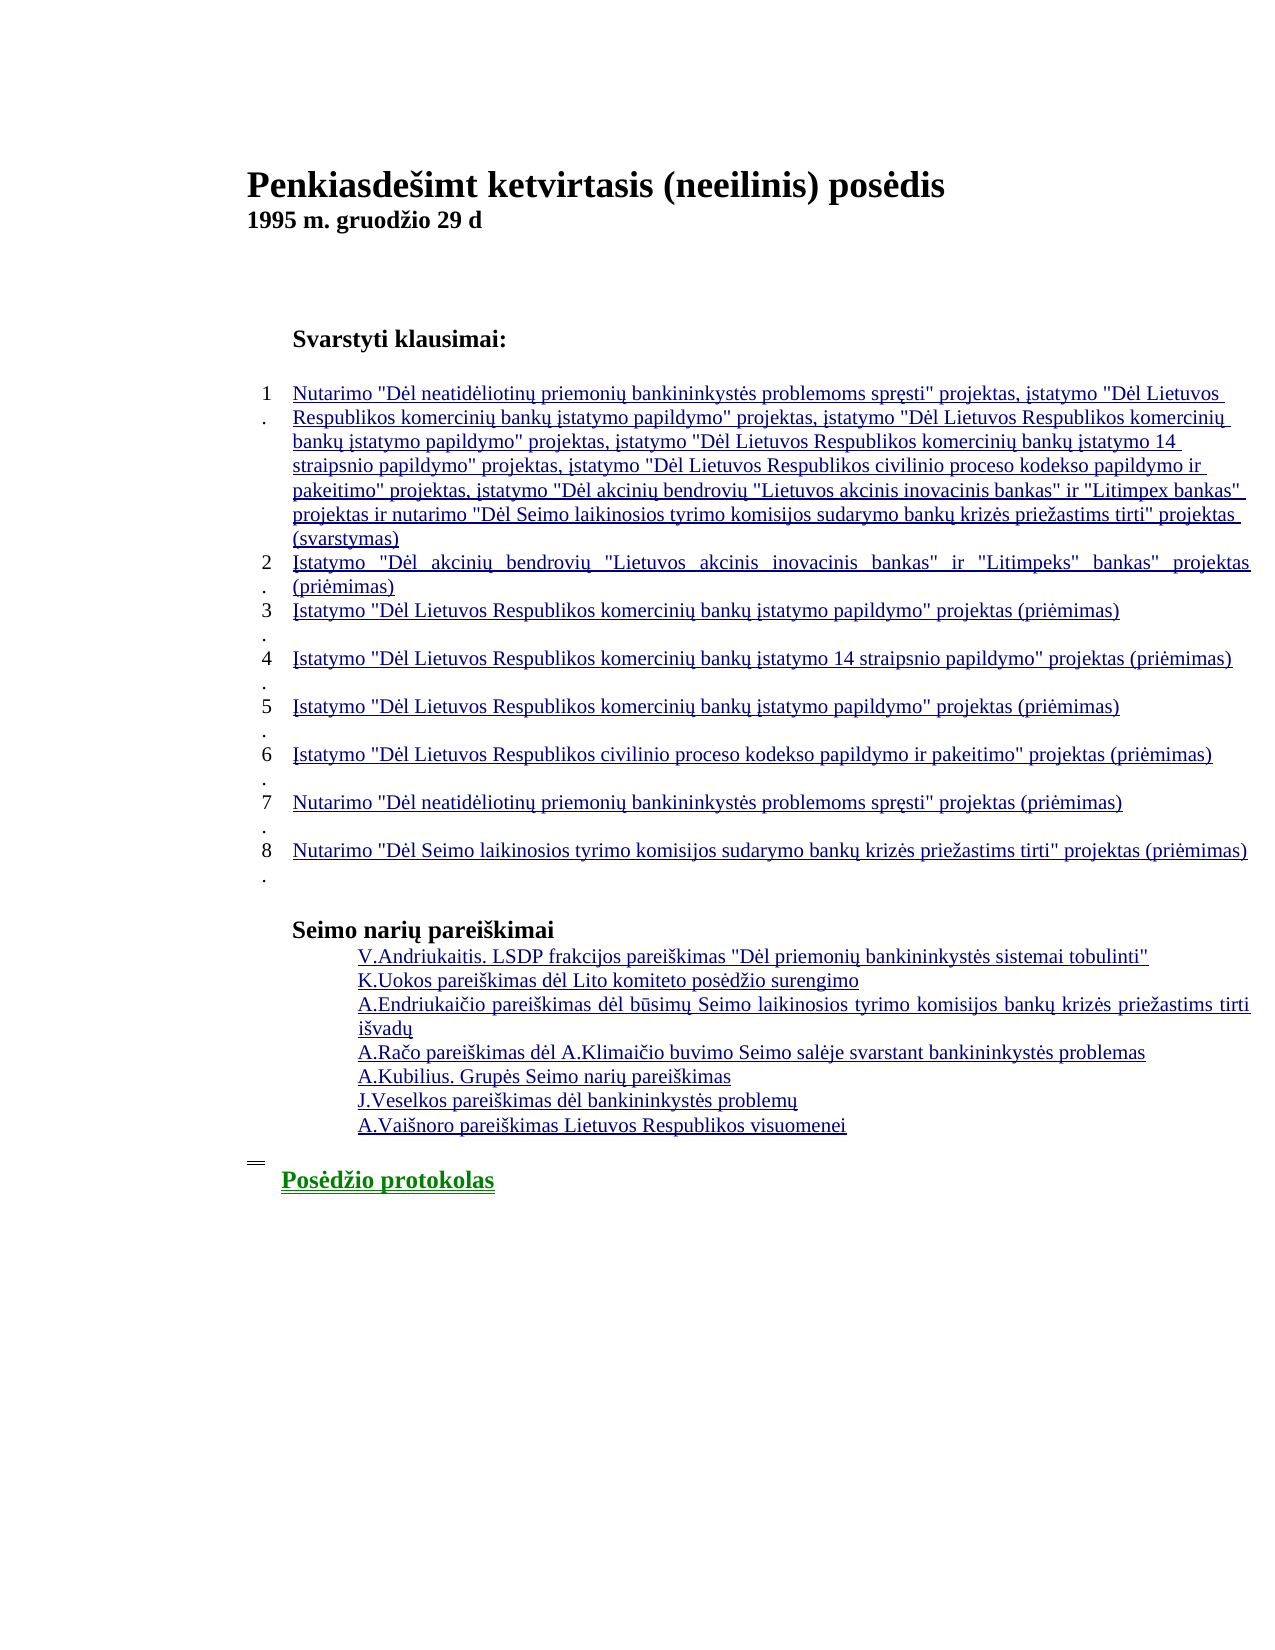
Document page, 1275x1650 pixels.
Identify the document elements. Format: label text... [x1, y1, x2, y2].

table_cell [188, 381, 273, 550]
table_cell A.Račo pareiškimas dėl A.Klimaičio buvimo Seimo salėje svarstant bankininkystės problemas [273, 1040, 1262, 1064]
table_cell Įstatymo "Dėl Lietuvos Respublikos komercinių bankų įstatymo papildymo" projektas (priėmimas) [273, 694, 1262, 742]
table_cell [188, 968, 273, 992]
table_cell [188, 742, 273, 790]
table_cell Įstatymo "Dėl akcinių bendrovių "Lietuvos akcinis inovacinis bankas" ir "Litimpeks" bankas" projektas (priėmimas) [273, 550, 1262, 598]
table_cell [188, 1040, 273, 1064]
table_cell [188, 887, 273, 944]
table_cell Nutarimo "Dėl Seimo laikinosios tyrimo komisijos sudarymo bankų krizės priežastims tirti" projektas (priėmimas) [273, 839, 1262, 887]
table_cell [188, 694, 273, 742]
table_cell [188, 839, 273, 887]
text Penkiasdešimt ketvirtasis (neeilinis) posėdis 1995 m. gruodžio 29 d [247, 162, 1087, 234]
table_cell A.Vaišnoro pareiškimas Lietuvos Respublikos visuomenei [273, 1113, 1262, 1137]
table_header [188, 295, 273, 381]
table_cell Įstatymo "Dėl Lietuvos Respublikos civilinio proceso kodekso papildymo ir pakeitimo" projektas (priėmimas) [273, 742, 1262, 790]
table_cell [188, 1064, 273, 1088]
text Posėdžio protokolas7s54protokolas [281, 1165, 1087, 1194]
table_cell J.Veselkos pareiškimas dėl bankininkystės problemų [273, 1089, 1262, 1112]
table_cell [188, 1113, 273, 1137]
table_cell [188, 790, 273, 838]
table_cell Įstatymo "Dėl Lietuvos Respublikos komercinių bankų įstatymo 14 straipsnio papildymo" projektas (priėmimas) [273, 646, 1262, 694]
table_cell A.Endriukaičio pareiškimas dėl būsimų Seimo laikinosios tyrimo komisijos bankų krizės priežastims tirti išvadų [273, 992, 1262, 1040]
table_cell V.Andriukaitis. LSDP frakcijos pareiškimas "Dėl priemonių bankininkystės sistemai tobulinti" [273, 944, 1262, 968]
table_cell Įstatymo "Dėl Lietuvos Respublikos komercinių bankų įstatymo papildymo" projektas (priėmimas) [273, 598, 1262, 646]
table_header Svarstyti klausimai: [273, 295, 1262, 381]
table_cell Seimo narių pareiškimai [273, 887, 1262, 944]
table_cell [188, 944, 273, 968]
table_cell [188, 646, 273, 694]
table_cell [188, 598, 273, 646]
table_cell [188, 1089, 273, 1112]
table_cell [188, 992, 273, 1040]
table_cell K.Uokos pareiškimas dėl Lito komiteto posėdžio surengimo [273, 968, 1262, 992]
table_cell Nutarimo "Dėl neatidėliotinų priemonių bankininkystės problemoms spręsti" projektas, įstatymo "Dėl Lietuvos Respublikos komercinių bankų įstatymo papildymo" projektas, įstatymo "Dėl Lietuvos Respublikos komercinių bankų įstatymo papildymo" projektas, įstatymo "Dėl Lietuvos Respublikos komercinių bankų įstatymo 14 straipsnio papildymo" projektas, įstatymo "Dėl Lietuvos Respublikos civilinio proceso kodekso papildymo ir pakeitimo" projektas, įstatymo "Dėl akcinių bendrovių "Lietuvos akcinis inovacinis bankas" ir "Litimpex bankas" projektas ir nutarimo "Dėl Seimo laikinosios tyrimo komisijos sudarymo bankų krizės priežastims tirti" projektas (svarstymas) [273, 381, 1262, 550]
table_cell Nutarimo "Dėl neatidėliotinų priemonių bankininkystės problemoms spręsti" projektas (priėmimas) [273, 790, 1262, 838]
table_cell [188, 550, 273, 598]
table_cell A.Kubilius. Grupės Seimo narių pareiškimas [273, 1064, 1262, 1088]
